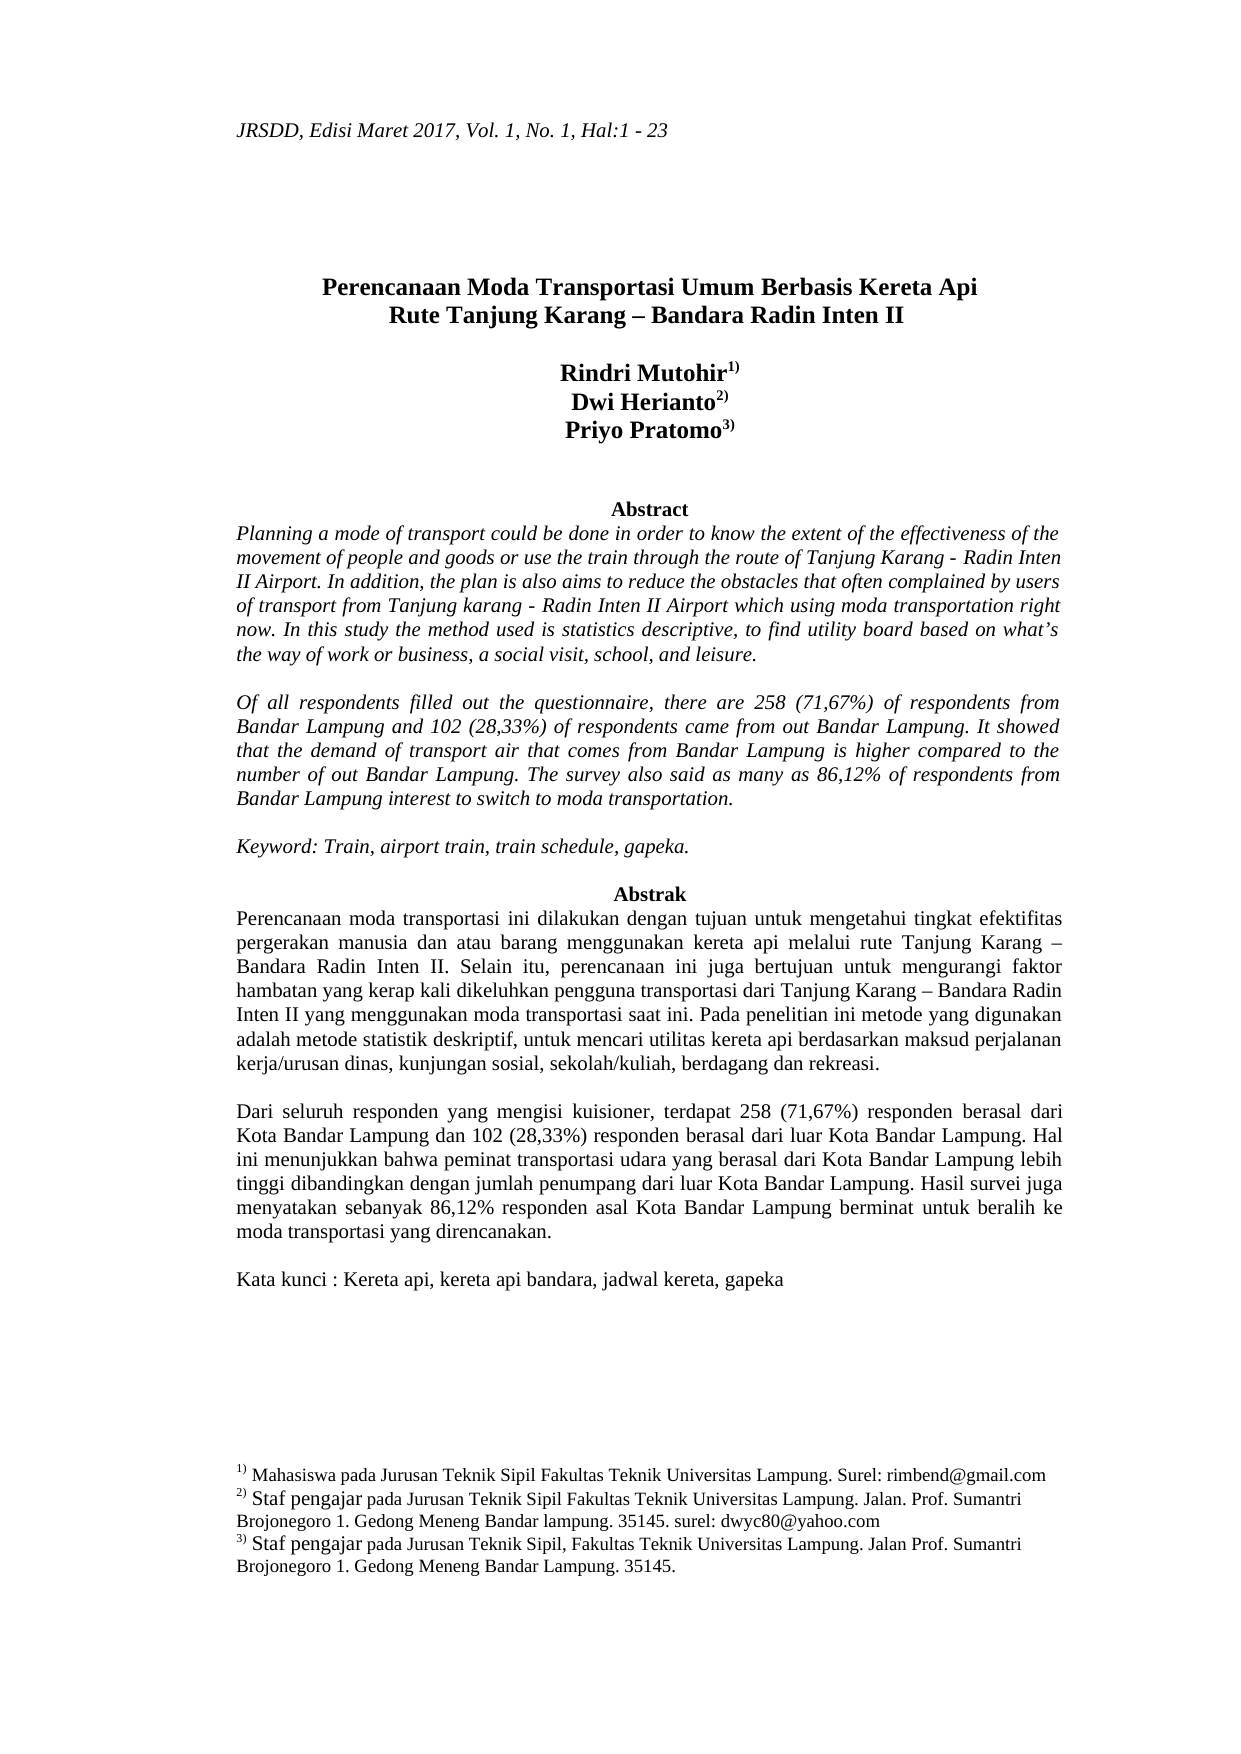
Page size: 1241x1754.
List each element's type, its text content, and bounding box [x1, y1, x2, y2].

text Perencanaan moda transportasi ini dilakukan dengan tujuan untuk mengetahui tingkat efektifitas pergerakan manusia dan atau barang menggunakan kereta api melalui rute Tanjung Karang – Bandara Radin Inten II. Selain itu, perencanaan ini juga bertujuan untuk mengurangi faktor hambatan yang kerap kali dikeluhkan pengguna transportasi dari Tanjung Karang – Bandara Radin Inten II yang menggunakan moda transportasi saat ini. Pada penelitian ini metode yang digunakan adalah metode statistik deskriptif, untuk mencari utilitas kereta api berdasarkan maksud perjalanan kerja/urusan dinas, kunjungan sosial, sekolah/kuliah, berdagang dan rekreasi. [236, 906, 1063, 1074]
text Rindri Mutohir) [236, 358, 1063, 387]
text Rute Tanjung Karang – Bandara Radin Inten II [236, 301, 1063, 329]
text Dari seluruh responden yang mengisi kuisioner, terdapat 258 (71,67%) responden berasal dari Kota Bandar Lampung dan 102 (28,33%) responden berasal dari luar Kota Bandar Lampung. Hal ini menunjukkan bahwa peminat transportasi udara yang berasal dari Kota Bandar Lampung lebih tinggi dibandingkan dengan jumlah penumpang dari luar Kota Bandar Lampung. Hasil survei juga menyatakan sebanyak 86,12% responden asal Kota Bandar Lampung berminat untuk beralih ke moda transportasi yang direncanakan. [236, 1099, 1063, 1243]
text Perencanaan Moda Transportasi Umum Berbasis Kereta Api [236, 272, 1063, 301]
text ) Mahasiswa pada Jurusan Teknik Sipil Fakultas Teknik Universitas Lampung. Surel: rimbend@gmail.com [236, 1461, 1063, 1486]
text Planning a mode of transport could be done in order to know the extent of the effectiveness of the movement of people and goods or use the train through the route of Tanjung Karang - Radin Inten II Airport. In addition, the plan is also aims to reduce the obstacles that often complained by users of transport from Tanjung karang - Radin Inten II Airport which using moda transportation right now. In this study the method used is statistics descriptive, to find utility board based on what’s the way of work or business, a social visit, school, and leisure. [236, 521, 1063, 666]
text ) Staf pengajar pada Jurusan Teknik Sipil Fakultas Teknik Universitas Lampung. Jalan. Prof. Sumantri Brojonegoro 1. Gedong Meneng Bandar lampung. 35145. surel: dwyc80@yahoo.com [236, 1486, 1063, 1531]
text Dwi Herianto) [236, 387, 1063, 416]
text ) Staf pengajar pada Jurusan Teknik Sipil, Fakultas Teknik Universitas Lampung. Jalan Prof. Sumantri Brojonegoro 1. Gedong Meneng Bandar Lampung. 35145. [236, 1531, 1063, 1577]
text Abstract [236, 497, 1063, 521]
text Keyword: Train, airport train, train schedule, gapeka. [236, 834, 1063, 858]
text Abstrak [236, 882, 1063, 906]
text Priyo Pratomo) [236, 416, 1063, 444]
text Of all respondents filled out the questionnaire, there are 258 (71,67%) of respondents from Bandar Lampung and 102 (28,33%) of respondents came from out Bandar Lampung. It showed that the demand of transport air that comes from Bandar Lampung is higher compared to the number of out Bandar Lampung. The survey also said as many as 86,12% of respondents from Bandar Lampung interest to switch to moda transportation. [236, 689, 1063, 810]
text Kata kunci : Kereta api, kereta api bandara, jadwal kereta, gapeka [236, 1267, 1063, 1291]
